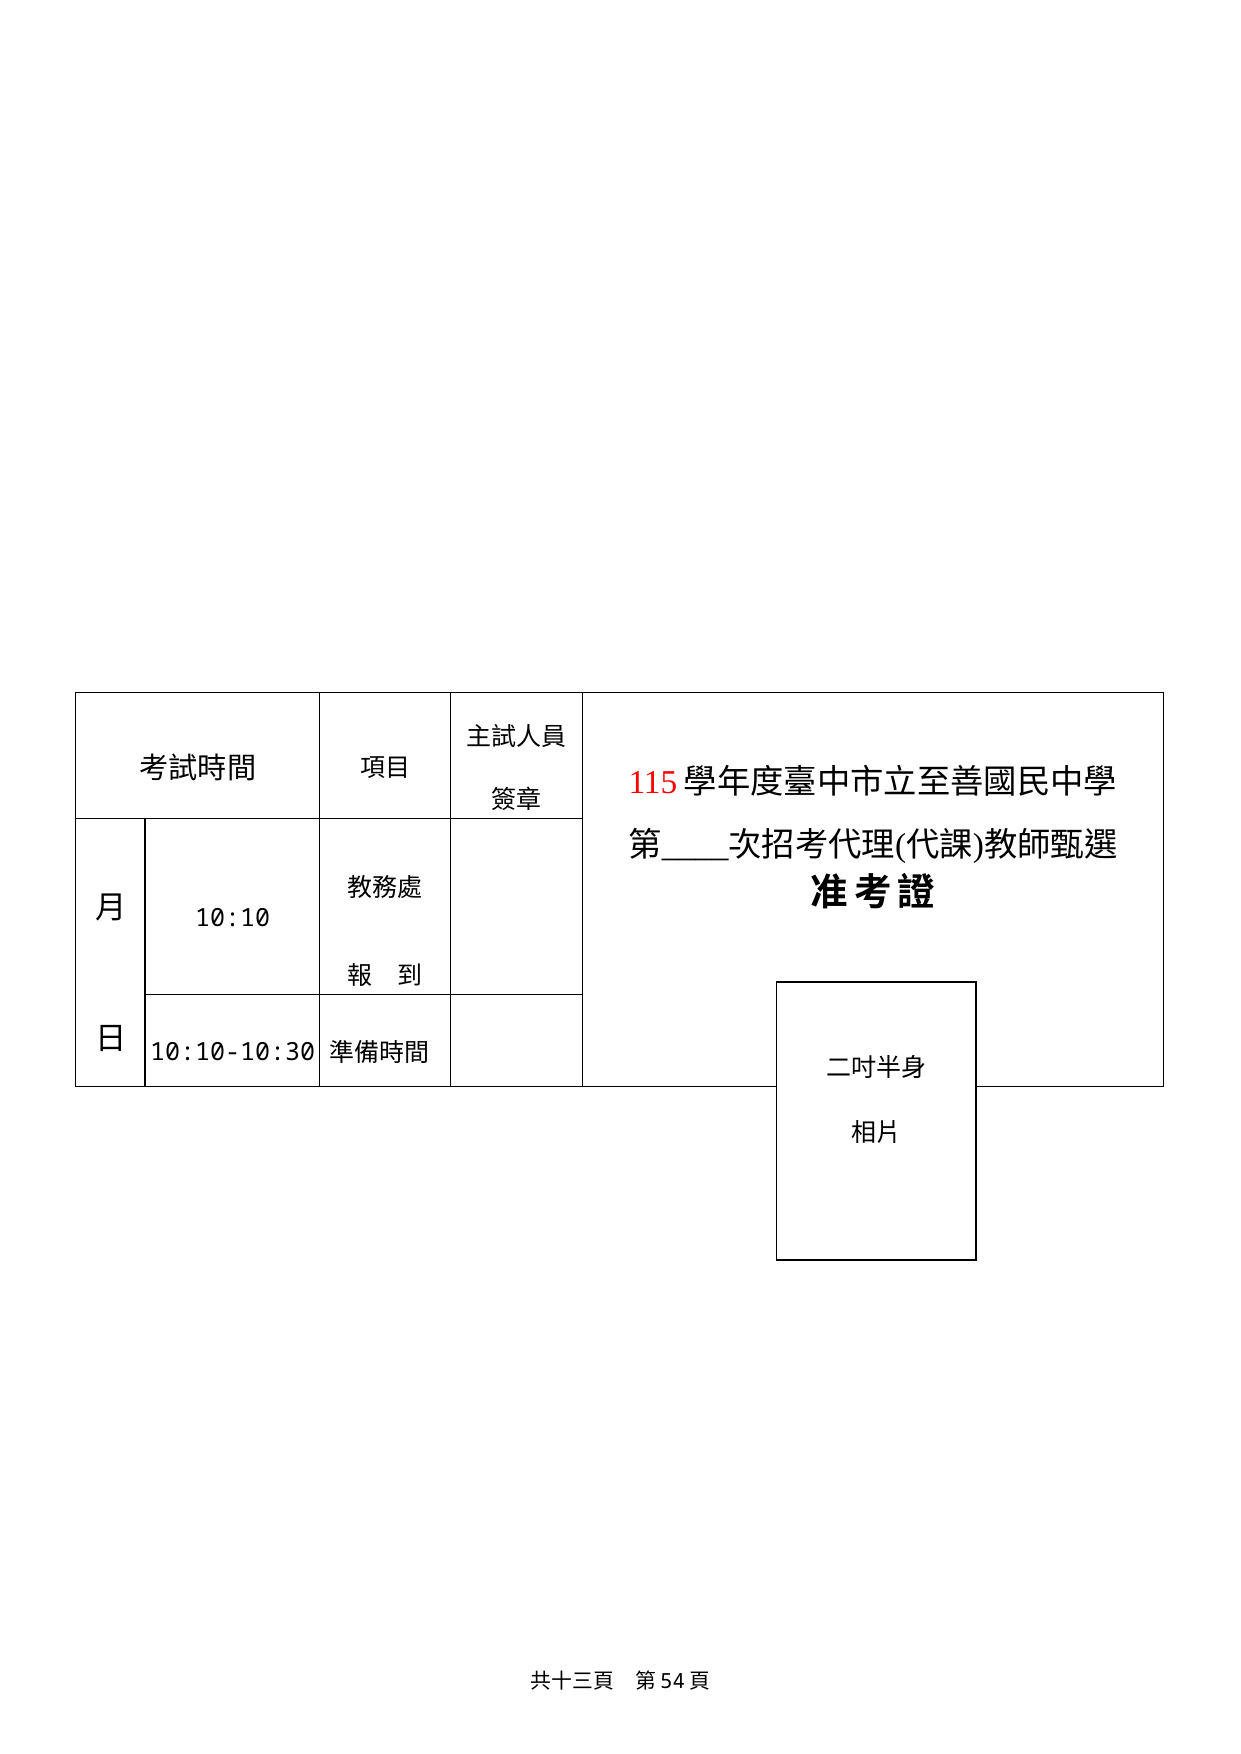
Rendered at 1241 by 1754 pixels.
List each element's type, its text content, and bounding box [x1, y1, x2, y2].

table_header 115學年度臺中市立至善國民中學 第____次招考代理(代課)教師甄選 准考證 准考證號碼： 姓 名： 報考類科： 科 甄試地點：臺中市立至善國民中學 [583, 693, 1163, 1086]
table_cell 教務處 報 到 [320, 819, 450, 994]
table_header 主試人員 簽章 [451, 693, 582, 818]
table_header 考試時間 [76, 693, 319, 818]
table_cell [451, 995, 582, 1086]
table_cell [451, 819, 582, 994]
table_cell 月 日 [76, 819, 144, 1086]
table_header 115學年度臺中市立至善國民中學 第____次招考代理(代課)教師甄選 准考證 准考證號碼： 姓 名： 報考類科： 科 甄試地點：臺中市立至善國民中學 [777, 983, 975, 1259]
table_cell 10:10-10:30 [146, 995, 319, 1086]
table_cell 準備時間 [320, 995, 450, 1086]
table_header 項目 [320, 693, 450, 818]
table_cell 10:10 [146, 819, 319, 994]
